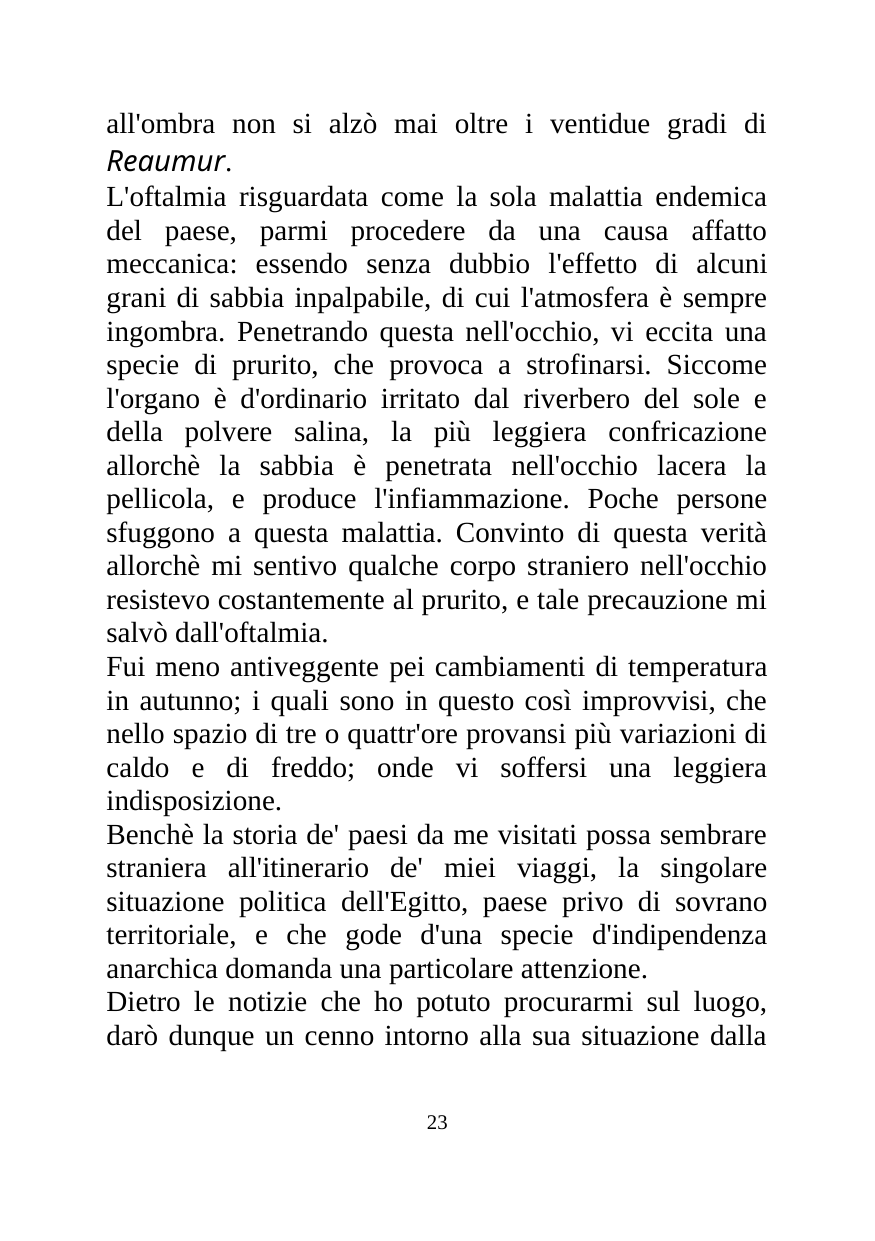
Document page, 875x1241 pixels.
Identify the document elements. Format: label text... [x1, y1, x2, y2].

text all'ombra non si alzò mai oltre i ventidue gradi di Reaumur. [106, 106, 768, 179]
text Fui meno antiveggente pei cambiamenti di temperatura in autunno; i quali sono in questo così improvvisi, che nello spazio di tre o quattr'ore provansi più variazioni di caldo e di freddo; onde vi soffersi una leggiera indisposizione. [106, 649, 768, 817]
text Benchè la storia de' paesi da me visitati possa sembrare straniera all'itinerario de' miei viaggi, la singolare situazione politica dell'Egitto, paese privo di sovrano territoriale, e che gode d'una specie d'indipendenza anarchica domanda una particolare attenzione. [106, 817, 768, 984]
text Dietro le notizie che ho potuto procurarmi sul luogo, darò dunque un cenno intorno alla sua situazione dalla [106, 984, 768, 1052]
text L'oftalmia risguardata come la sola malattia endemica del paese, parmi procedere da una causa affatto meccanica: essendo senza dubbio l'effetto di alcuni grani di sabbia inpalpabile, di cui l'atmosfera è sempre ingombra. Penetrando questa nell'occhio, vi eccita una specie di prurito, che provoca a strofinarsi. Siccome l'organo è d'ordinario irritato dal riverbero del sole e della polvere salina, la più leggiera confricazione allorchè la sabbia è penetrata nell'occhio lacera la pellicola, e produce l'infiammazione. Poche persone sfuggono a questa malattia. Convinto di questa verità allorchè mi sentivo qualche corpo straniero nell'occhio resistevo costantemente al prurito, e tale precauzione mi salvò dall'oftalmia. [106, 179, 768, 649]
